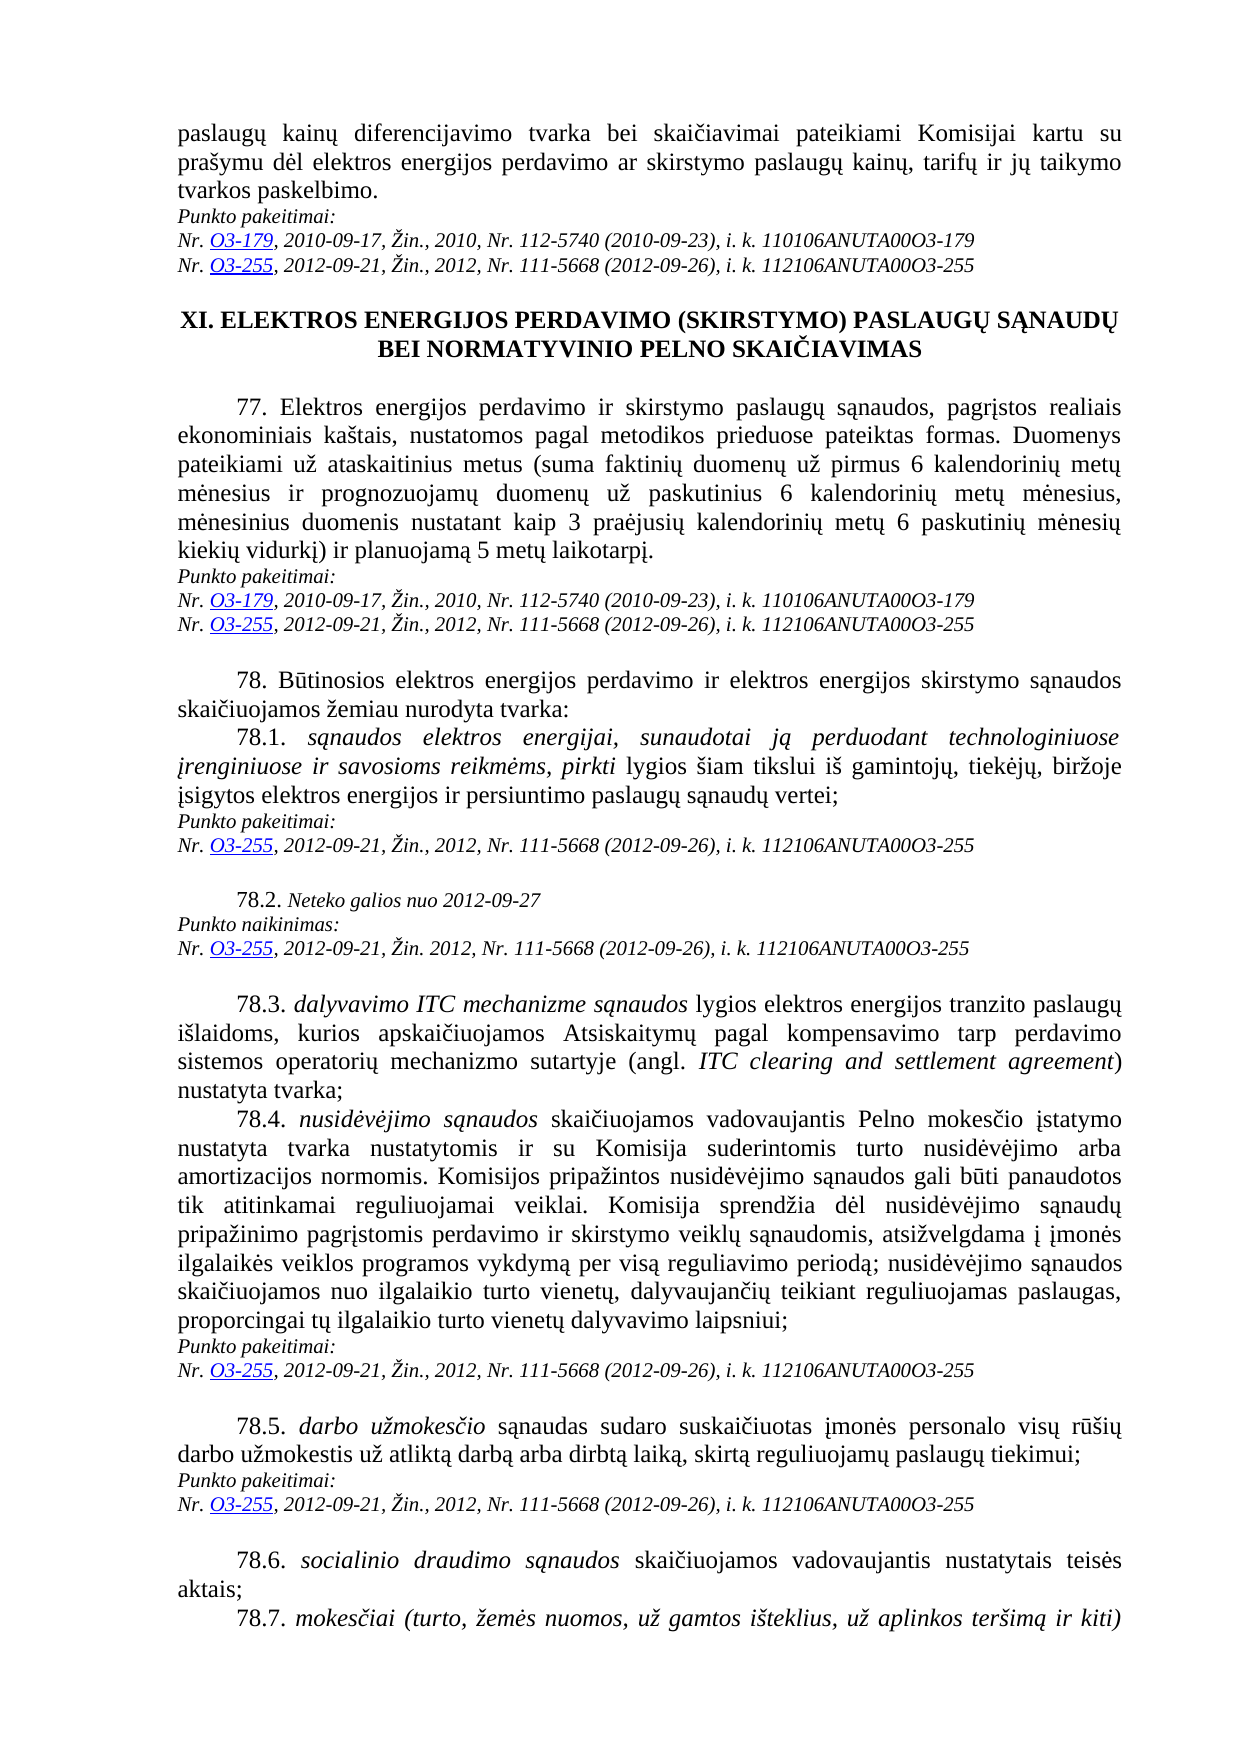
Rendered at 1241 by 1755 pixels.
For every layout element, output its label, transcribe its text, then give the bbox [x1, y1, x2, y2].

text 77. Elektros energijos perdavimo ir skirstymo paslaugų sąnaudos, pagrįstos realiais ekonominiais kaštais, nustatomos pagal metodikos prieduose pateiktas formas. Duomenys pateikiami už ataskaitinius metus (suma faktinių duomenų už pirmus 6 kalendorinių metų mėnesius ir prognozuojamų duomenų už paskutinius 6 kalendorinių metų mėnesius, mėnesinius duomenis nustatant kaip 3 praėjusių kalendorinių metų 6 paskutinių mėnesių kiekių vidurkį) ir planuojamą 5 metų laikotarpį. [177, 392, 1122, 564]
text Nr. O3-179, 2010-09-17, Žin., 2010, Nr. 112-5740 (2010-09-23), i. k. 110106ANUTA00O3-179 [177, 228, 1122, 252]
text Punkto naikinimas: [177, 912, 1122, 936]
text 78.4. nusidėvėjimo sąnaudos skaičiuojamos vadovaujantis Pelno mokesčio įstatymo nustatyta tvarka nustatytomis ir su Komisija suderintomis turto nusidėvėjimo arba amortizacijos normomis. Komisijos pripažintos nusidėvėjimo sąnaudos gali būti panaudotos tik atitinkamai reguliuojamai veiklai. Komisija sprendžia dėl nusidėvėjimo sąnaudų pripažinimo pagrįstomis perdavimo ir skirstymo veiklų sąnaudomis, atsižvelgdama į įmonės ilgalaikės veiklos programos vykdymą per visą reguliavimo periodą; nusidėvėjimo sąnaudos skaičiuojamos nuo ilgalaikio turto vienetų, dalyvaujančių teikiant reguliuojamas paslaugas, proporcingai tų ilgalaikio turto vienetų dalyvavimo laipsniui; [177, 1104, 1122, 1334]
text Nr. O3-255, 2012-09-21, Žin., 2012, Nr. 111-5668 (2012-09-26), i. k. 112106ANUTA00O3-255 [177, 252, 1122, 277]
text XI. Elektros energijos perdavimo (skirstymo) paslaugų sąnaudų bei normatyvinio pelno skaičiavimas [177, 305, 1122, 363]
text Nr. O3-255, 2012-09-21, Žin. 2012, Nr. 111-5668 (2012-09-26), i. k. 112106ANUTA00O3-255 [177, 936, 1122, 960]
text Punkto pakeitimai: [177, 564, 1122, 588]
text 78.6. socialinio draudimo sąnaudos skaičiuojamos vadovaujantis nustatytais teisės aktais; [177, 1545, 1122, 1603]
text 78. Būtinosios elektros energijos perdavimo ir elektros energijos skirstymo sąnaudos skaičiuojamos žemiau nurodyta tvarka: [177, 665, 1122, 722]
text Nr. O3-255, 2012-09-21, Žin., 2012, Nr. 111-5668 (2012-09-26), i. k. 112106ANUTA00O3-255 [177, 1492, 1122, 1516]
text Nr. O3-179, 2010-09-17, Žin., 2010, Nr. 112-5740 (2010-09-23), i. k. 110106ANUTA00O3-179 [177, 588, 1122, 612]
text Nr. O3-255, 2012-09-21, Žin., 2012, Nr. 111-5668 (2012-09-26), i. k. 112106ANUTA00O3-255 [177, 1358, 1122, 1382]
text 78.3. dalyvavimo ITC mechanizme sąnaudos lygios elektros energijos tranzito paslaugų išlaidoms, kurios apskaičiuojamos Atsiskaitymų pagal kompensavimo tarp perdavimo sistemos operatorių mechanizmo sutartyje (angl. ITC clearing and settlement agreement) nustatyta tvarka; [177, 989, 1122, 1104]
text Punkto pakeitimai: [177, 1334, 1122, 1358]
text Punkto pakeitimai: [177, 809, 1122, 833]
text Punkto pakeitimai: [177, 1468, 1122, 1492]
text paslaugų kainų diferencijavimo tvarka bei skaičiavimai pateikiami Komisijai kartu su prašymu dėl elektros energijos perdavimo ar skirstymo paslaugų kainų, tarifų ir jų taikymo tvarkos paskelbimo. [177, 118, 1122, 204]
text 78.7. mokesčiai (turto, žemės nuomos, už gamtos išteklius, už aplinkos teršimą ir kiti) [177, 1603, 1122, 1631]
text Punkto pakeitimai: [177, 204, 1122, 228]
text 78.5. darbo užmokesčio sąnaudas sudaro suskaičiuotas įmonės personalo visų rūšių darbo užmokestis už atliktą darbą arba dirbtą laiką, skirtą reguliuojamų paslaugų tiekimui; [177, 1411, 1122, 1468]
text Nr. O3-255, 2012-09-21, Žin., 2012, Nr. 111-5668 (2012-09-26), i. k. 112106ANUTA00O3-255 [177, 612, 1122, 636]
text Nr. O3-255, 2012-09-21, Žin., 2012, Nr. 111-5668 (2012-09-26), i. k. 112106ANUTA00O3-255 [177, 833, 1122, 857]
text 78.1. sąnaudos elektros energijai, sunaudotai ją perduodant technologiniuose įrenginiuose ir savosioms reikmėms, pirkti lygios šiam tikslui iš gamintojų, tiekėjų, biržoje įsigytos elektros energijos ir persiuntimo paslaugų sąnaudų vertei; [177, 722, 1122, 809]
text 78.2. Neteko galios nuo 2012-09-27 [177, 886, 1122, 912]
